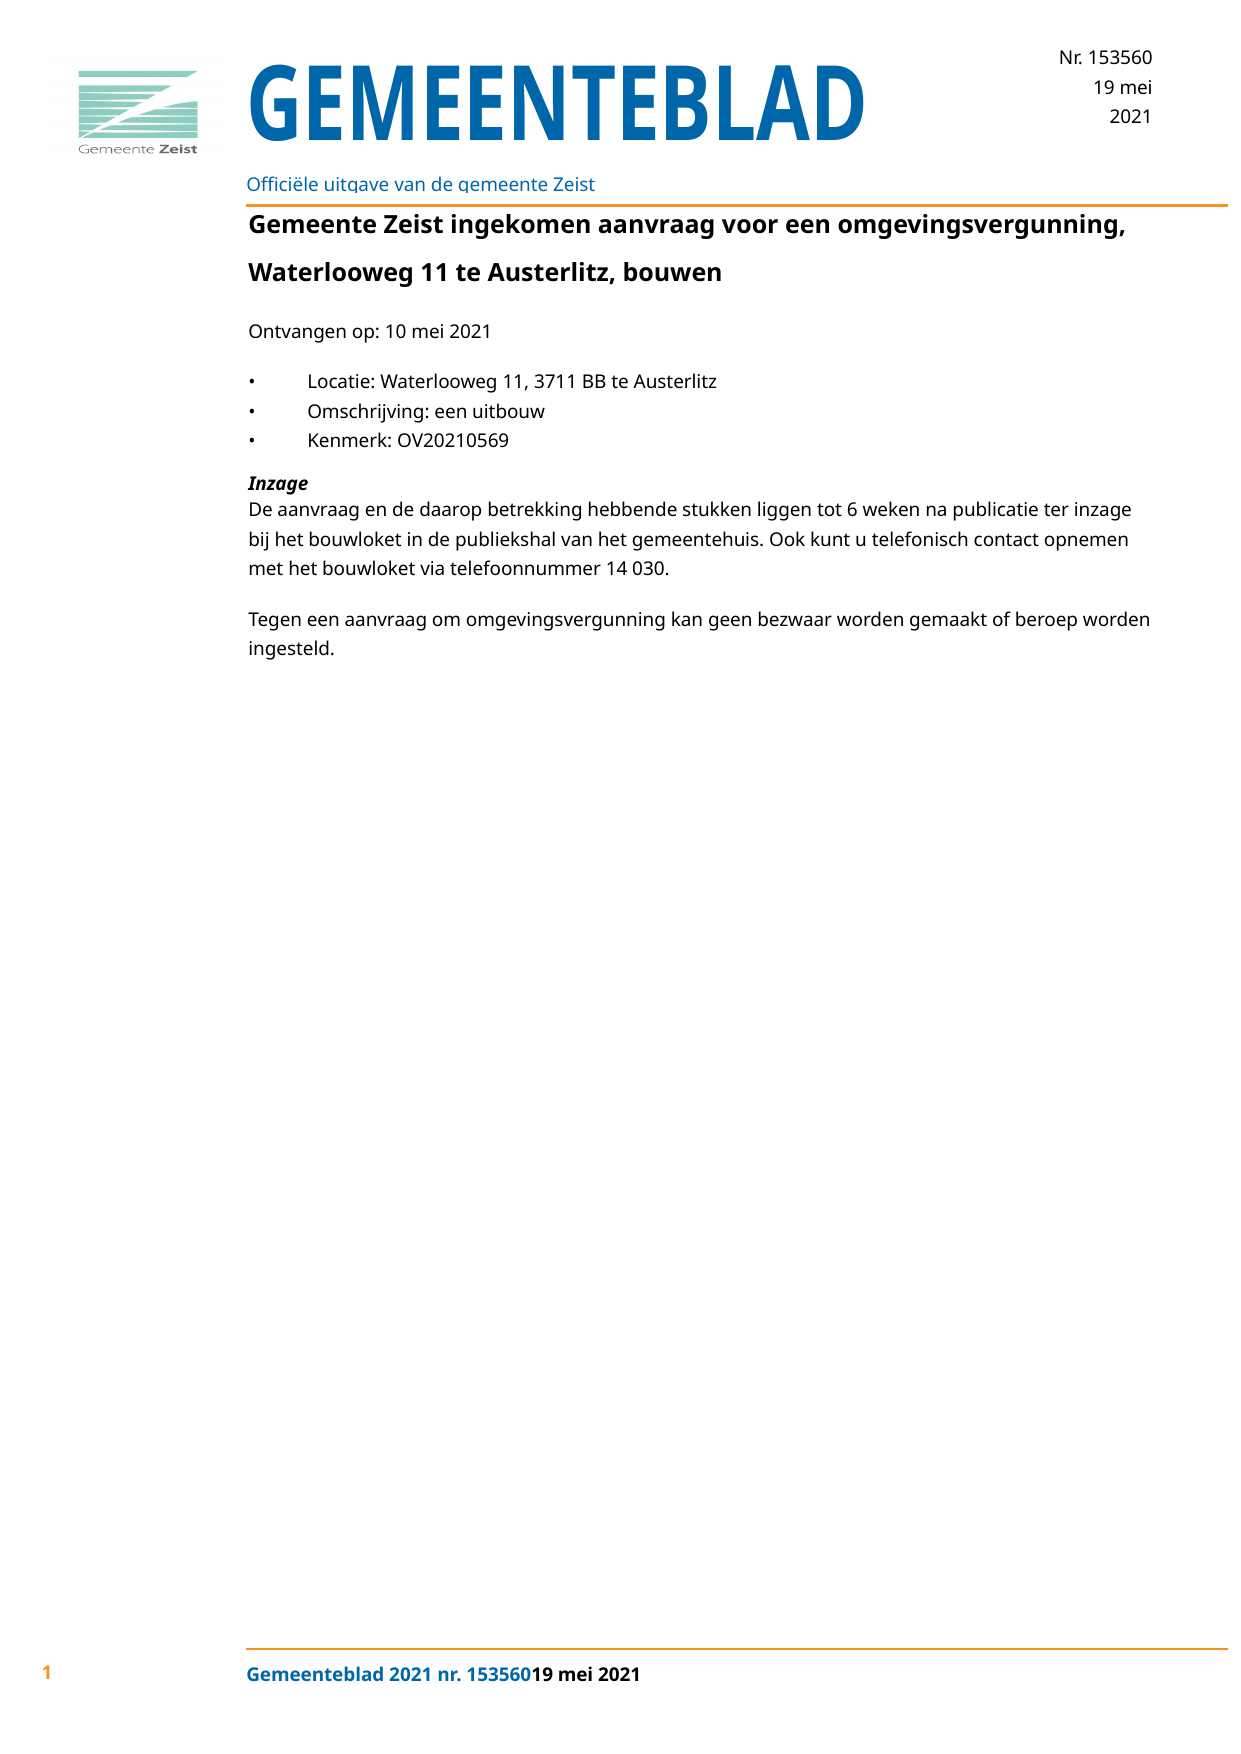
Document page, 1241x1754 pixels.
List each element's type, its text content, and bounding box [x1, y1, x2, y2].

text Ontvangen op: 10 mei 2021 [248, 318, 1152, 344]
picture [41, 47, 231, 172]
text Inzage [248, 471, 1152, 496]
text Gemeente Zeist ingekomen aanvraag voor een omgevingsvergunning, Waterlooweg 11 te Austerlitz, bouwen [248, 207, 1152, 288]
text Tegen een aanvraag om omgevingsvergunning kan geen bezwaar worden gemaakt of beroep worden ingesteld. [248, 606, 1152, 661]
text De aanvraag en de daarop betrekking hebbende stukken liggen tot 6 weken na publicatie ter inzage bij het bouwloket in de publiekshal van het gemeentehuis. Ook kunt u telefonisch contact opnemen met het bouwloket via telefoonnummer 14 030. [248, 496, 1152, 581]
list Omschrijving: een uitbouw [248, 398, 1152, 424]
list Kenmerk: OV20210569 [248, 427, 1152, 453]
list Locatie: Waterlooweg 11, 3711 BB te Austerlitz [248, 368, 1152, 394]
